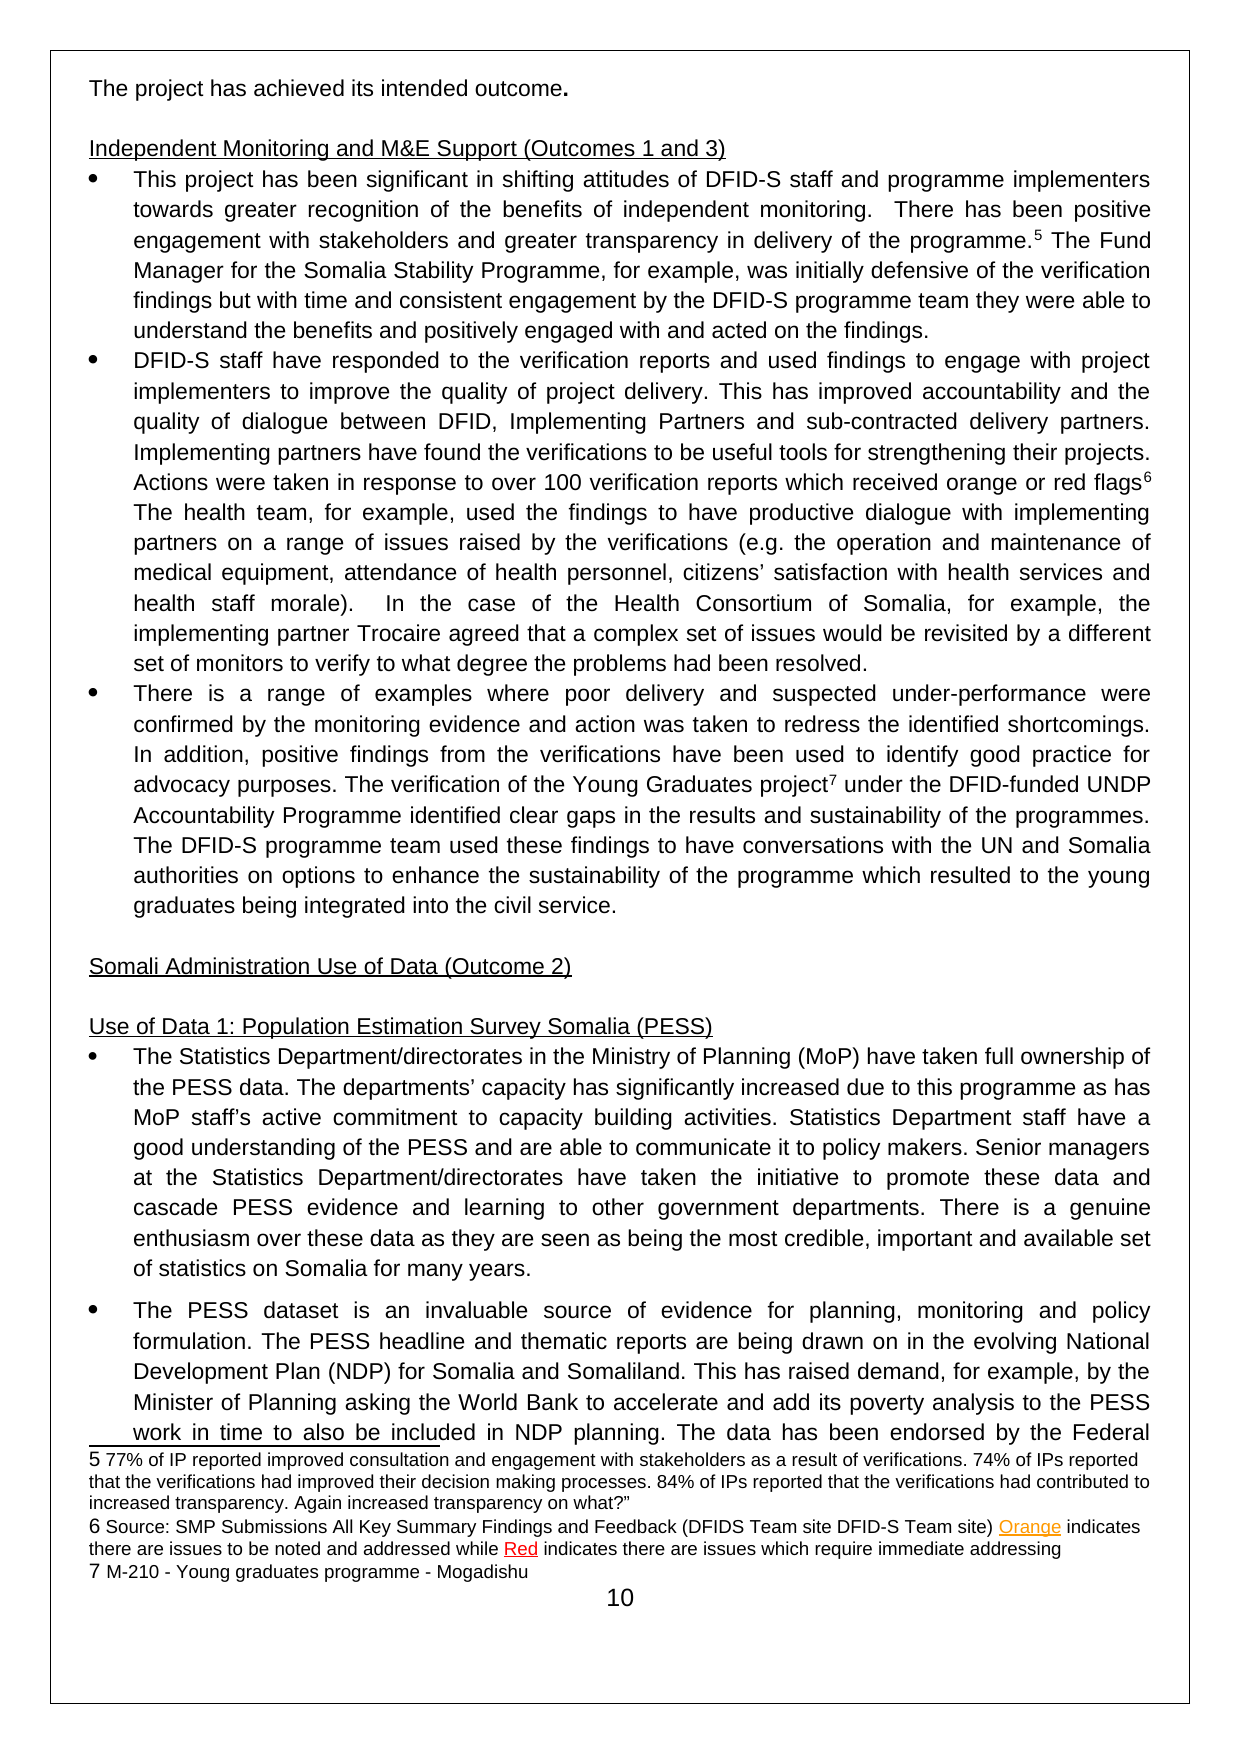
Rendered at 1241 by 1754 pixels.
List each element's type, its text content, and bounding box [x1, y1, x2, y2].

list DFID-S staff have responded to the verification reports and used findings to engage with project implementers to improve the quality of project delivery. This has improved accountability and the quality of dialogue between DFID, Implementing Partners and sub-contracted delivery partners. Implementing partners have found the verifications to be useful tools for strengthening their projects. Actions were taken in response to over 100 verification reports which received orange or red flags The health team, for example, used the findings to have productive dialogue with implementing partners on a range of issues raised by the verifications (e.g. the operation and maintenance of medical equipment, attendance of health personnel, citizens’ satisfaction with health services and health staff morale). In the case of the Health Consortium of Somalia, for example, the implementing partner Trocaire agreed that a complex set of issues would be revisited by a different set of monitors to verify to what degree the problems had been resolved. [89, 347, 1152, 676]
text The project has achieved its intended outcome. [89, 75, 1152, 101]
text Somali Administration Use of Data (Outcome 2) [89, 953, 1152, 979]
list Source: SMP Submissions All Key Summary Findings and Feedback (DFIDS Team site DFID-S Team site) Orange indicates there are issues to be noted and addressed while Red indicates there are issues which require immediate addressing [89, 1514, 1152, 1559]
list This project has been significant in shifting attitudes of DFID-S staff and programme implementers towards greater recognition of the benefits of independent monitoring. There has been positive engagement with stakeholders and greater transparency in delivery of the programme. The Fund Manager for the Somalia Stability Programme, for example, was initially defensive of the verification findings but with time and consistent engagement by the DFID-S programme team they were able to understand the benefits and positively engaged with and acted on the findings. [89, 166, 1152, 343]
text Independent Monitoring and M&E Support (Outcomes 1 and 3) [89, 135, 1152, 162]
list There is a range of examples where poor delivery and suspected under-performance were confirmed by the monitoring evidence and action was taken to redress the identified shortcomings. In addition, positive findings from the verifications have been used to identify good practice for advocacy purposes. The verification of the Young Graduates project under the DFID-funded UNDP Accountability Programme identified clear gaps in the results and sustainability of the programmes. The DFID-S programme team used these findings to have conversations with the UN and Somalia authorities on options to enhance the sustainability of the programme which resulted to the young graduates being integrated into the civil service. [89, 680, 1152, 918]
list M-210 - Young graduates programme - Mogadishu [89, 1559, 1152, 1583]
list 77% of IP reported improved consultation and engagement with stakeholders as a result of verifications. 74% of IPs reported that the verifications had improved their decision making processes. 84% of IPs reported that the verifications had contributed to increased transparency. Again increased transparency on what?” [89, 1447, 1152, 1514]
list The PESS dataset is an invaluable source of evidence for planning, monitoring and policy formulation. The PESS headline and thematic reports are being drawn on in the evolving National Development Plan (NDP) for Somalia and Somaliland. This has raised demand, for example, by the Minister of Planning asking the World Bank to accelerate and add its poverty analysis to the PESS work in time to also be included in NDP planning. The data has been endorsed by the Federal [89, 1297, 1152, 1445]
list The Statistics Department/directorates in the Ministry of Planning (MoP) have taken full ownership of the PESS data. The departments’ capacity has significantly increased due to this programme as has MoP staff’s active commitment to capacity building activities. Statistics Department staff have a good understanding of the PESS and are able to communicate it to policy makers. Senior managers at the Statistics Department/directorates have taken the initiative to promote these data and cascade PESS evidence and learning to other government departments. There is a genuine enthusiasm over these data as they are seen as being the most credible, important and available set of statistics on Somalia for many years. [89, 1043, 1152, 1281]
text Use of Data 1: Population Estimation Survey Somalia (PESS) [89, 1013, 1152, 1039]
